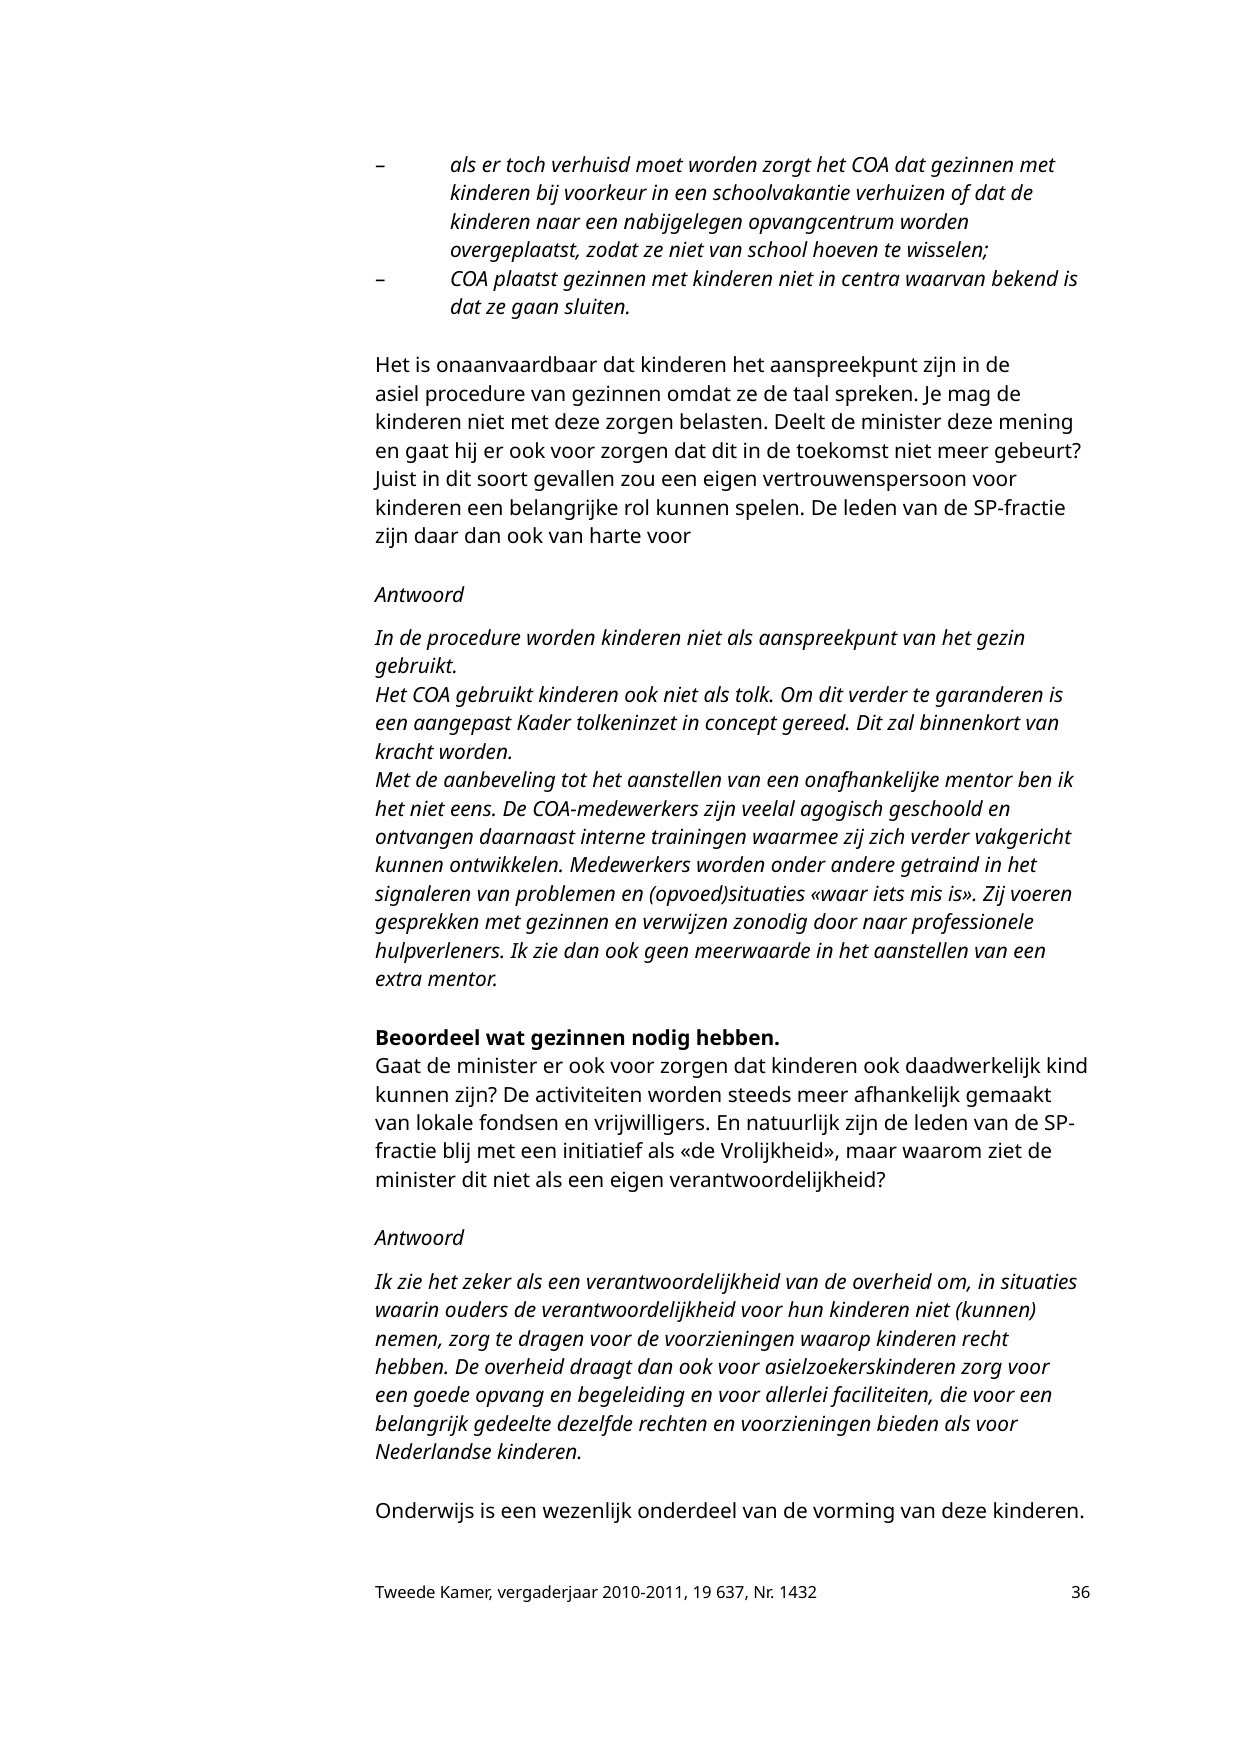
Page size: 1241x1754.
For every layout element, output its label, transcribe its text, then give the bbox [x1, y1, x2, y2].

list COA plaatst gezinnen met kinderen niet in centra waarvan bekend is dat ze gaan sluiten. [375, 264, 1090, 321]
text Beoordeel wat gezinnen nodig hebben. [375, 1023, 1090, 1051]
text Het is onaanvaardbaar dat kinderen het aanspreekpunt zijn in de asiel procedure van gezinnen omdat ze de taal spreken. Je mag de kinderen niet met deze zorgen belasten. Deelt de minister deze mening en gaat hij er ook voor zorgen dat dit in de toekomst niet meer gebeurt? Juist in dit soort gevallen zou een eigen vertrouwenspersoon voor kinderen een belangrijke rol kunnen spelen. De leden van de SP-fractie zijn daar dan ook van harte voor [375, 351, 1090, 550]
text Antwoord [375, 1223, 1090, 1252]
list als er toch verhuisd moet worden zorgt het COA dat gezinnen met kinderen bij voorkeur in een schoolvakantie verhuizen of dat de kinderen naar een nabijgelegen opvangcentrum worden overgeplaatst, zodat ze niet van school hoeven te wisselen; [375, 150, 1090, 264]
text Onderwijs is een wezenlijk onderdeel van de vorming van deze kinderen. [375, 1496, 1090, 1524]
text In de procedure worden kinderen niet als aanspreekpunt van het gezin gebruikt. [375, 623, 1090, 680]
text Antwoord [375, 580, 1090, 608]
text Ik zie het zeker als een verantwoordelijkheid van de overheid om, in situaties waarin ouders de verantwoordelijkheid voor hun kinderen niet (kunnen) nemen, zorg te dragen voor de voorzieningen waarop kinderen recht hebben. De overheid draagt dan ook voor asielzoekerskinderen zorg voor een goede opvang en begeleiding en voor allerlei faciliteiten, die voor een belangrijk gedeelte dezelfde rechten en voorzieningen bieden als voor Nederlandse kinderen. [375, 1267, 1090, 1466]
text Het COA gebruikt kinderen ook niet als tolk. Om dit verder te garanderen is een aangepast Kader tolkeninzet in concept gereed. Dit zal binnenkort van kracht worden. [375, 680, 1090, 765]
text Gaat de minister er ook voor zorgen dat kinderen ook daadwerkelijk kind kunnen zijn? De activiteiten worden steeds meer afhankelijk gemaakt van lokale fondsen en vrijwilligers. En natuurlijk zijn de leden van de SP-fractie blij met een initiatief als «de Vrolijkheid», maar waarom ziet de minister dit niet als een eigen verantwoordelijkheid? [375, 1051, 1090, 1193]
text Met de aanbeveling tot het aanstellen van een onafhankelijke mentor ben ik het niet eens. De COA-medewerkers zijn veelal agogisch geschoold en ontvangen daarnaast interne trainingen waarmee zij zich verder vakgericht kunnen ontwikkelen. Medewerkers worden onder andere getraind in het signaleren van problemen en (opvoed)situaties «waar iets mis is». Zij voeren gesprekken met gezinnen en verwijzen zonodig door naar professionele hulpverleners. Ik zie dan ook geen meerwaarde in het aanstellen van een extra mentor. [375, 765, 1090, 993]
